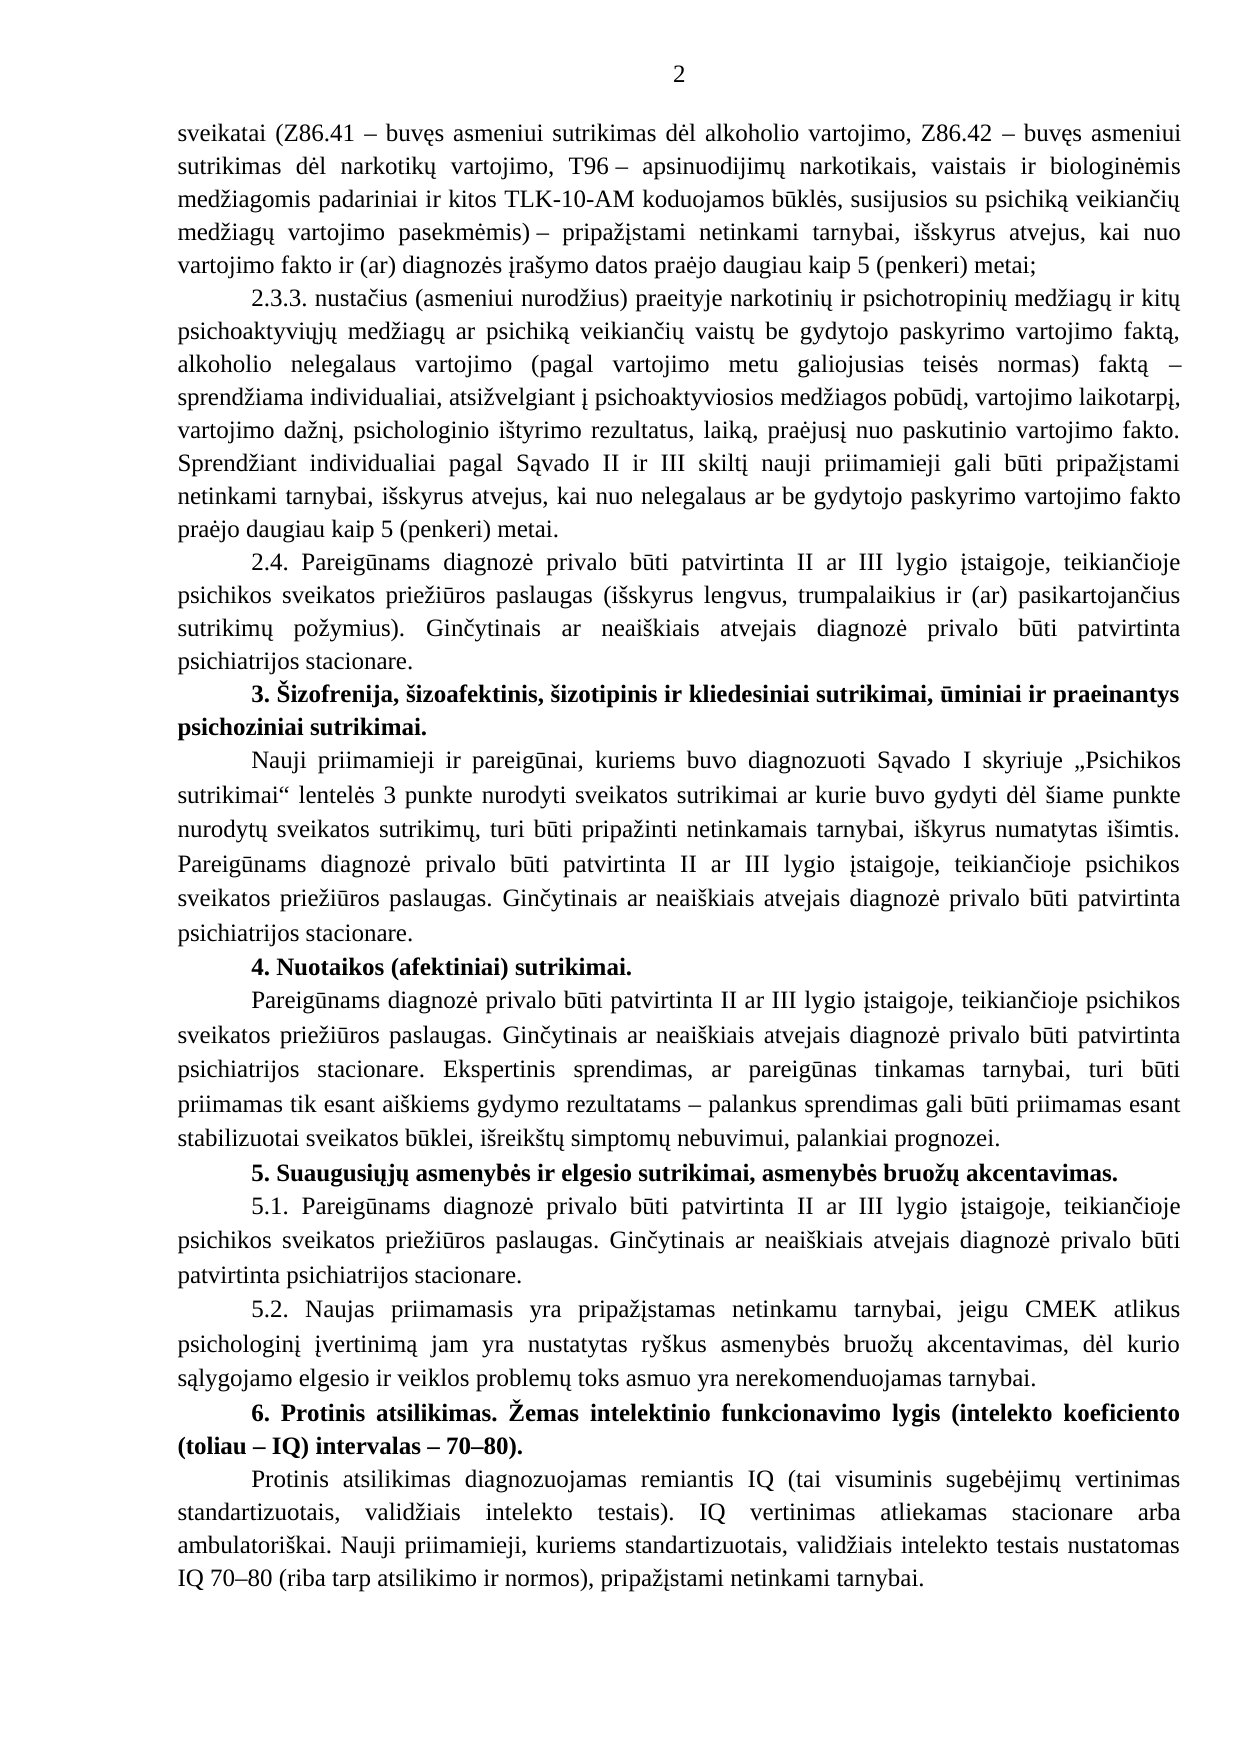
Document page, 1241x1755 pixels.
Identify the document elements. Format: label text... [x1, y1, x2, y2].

text 4. Nuotaikos (afektiniai) sutrikimai. [177, 952, 1181, 981]
text 5. Suaugusiųjų asmenybės ir elgesio sutrikimai, asmenybės bruožų akcentavimas. [177, 1158, 1181, 1187]
text 3. Šizofrenija, šizoafektinis, šizotipinis ir kliedesiniai sutrikimai, ūminiai ir praeinantys psichoziniai sutrikimai. [177, 679, 1181, 741]
text 5.2. Naujas priimamasis yra pripažįstamas netinkamu tarnybai, jeigu CMEK atlikus psichologinį įvertinimą jam yra nustatytas ryškus asmenybės bruožų akcentavimas, dėl kurio sąlygojamo elgesio ir veiklos problemų toks asmuo yra nerekomenduojamas tarnybai. [177, 1294, 1181, 1392]
text 2.4. Pareigūnams diagnozė privalo būti patvirtinta II ar III lygio įstaigoje, teikiančioje psichikos sveikatos priežiūros paslaugas (išskyrus lengvus, trumpalaikius ir (ar) pasikartojančius sutrikimų požymius). Ginčytinais ar neaiškiais atvejais diagnozė privalo būti patvirtinta psichiatrijos stacionare. [177, 547, 1181, 675]
text 2.3.3. nustačius (asmeniui nurodžius) praeityje narkotinių ir psichotropinių medžiagų ir kitų psichoaktyviųjų medžiagų ar psichiką veikiančių vaistų be gydytojo paskyrimo vartojimo faktą, alkoholio nelegalaus vartojimo (pagal vartojimo metu galiojusias teisės normas) faktą – sprendžiama individualiai, atsižvelgiant į psichoaktyviosios medžiagos pobūdį, vartojimo laikotarpį, vartojimo dažnį, psichologinio ištyrimo rezultatus, laiką, praėjusį nuo paskutinio vartojimo fakto. Sprendžiant individualiai pagal Sąvado II ir III skiltį nauji priimamieji gali būti pripažįstami netinkami tarnybai, išskyrus atvejus, kai nuo nelegalaus ar be gydytojo paskyrimo vartojimo fakto praėjo daugiau kaip 5 (penkeri) metai. [177, 283, 1181, 543]
text 6. Protinis atsilikimas. Žemas intelektinio funkcionavimo lygis (intelekto koeficiento (toliau – IQ) intervalas – 70–80). [177, 1398, 1181, 1459]
text Pareigūnams diagnozė privalo būti patvirtinta II ar III lygio įstaigoje, teikiančioje psichikos sveikatos priežiūros paslaugas. Ginčytinais ar neaiškiais atvejais diagnozė privalo būti patvirtinta psichiatrijos stacionare. Ekspertinis sprendimas, ar pareigūnas tinkamas tarnybai, turi būti priimamas tik esant aiškiems gydymo rezultatams – palankus sprendimas gali būti priimamas esant stabilizuotai sveikatos būklei, išreikštų simptomų nebuvimui, palankiai prognozei. [177, 985, 1181, 1152]
text Nauji priimamieji ir pareigūnai, kuriems buvo diagnozuoti Sąvado I skyriuje „Psichikos sutrikimai“ lentelės 3 punkte nurodyti sveikatos sutrikimai ar kurie buvo gydyti dėl šiame punkte nurodytų sveikatos sutrikimų, turi būti pripažinti netinkamais tarnybai, iškyrus numatytas išimtis. Pareigūnams diagnozė privalo būti patvirtinta II ar III lygio įstaigoje, teikiančioje psichikos sveikatos priežiūros paslaugas. Ginčytinais ar neaiškiais atvejais diagnozė privalo būti patvirtinta psichiatrijos stacionare. [177, 746, 1181, 947]
text 5.1. Pareigūnams diagnozė privalo būti patvirtinta II ar III lygio įstaigoje, teikiančioje psichikos sveikatos priežiūros paslaugas. Ginčytinais ar neaiškiais atvejais diagnozė privalo būti patvirtinta psichiatrijos stacionare. [177, 1191, 1181, 1288]
text sveikatai (Z86.41 – buvęs asmeniui sutrikimas dėl alkoholio vartojimo, Z86.42 – buvęs asmeniui sutrikimas dėl narkotikų vartojimo, T96 – apsinuodijimų narkotikais, vaistais ir biologinėmis medžiagomis padariniai ir kitos TLK-10-AM koduojamos būklės, susijusios su psichiką veikiančių medžiagų vartojimo pasekmėmis) – pripažįstami netinkami tarnybai, išskyrus atvejus, kai nuo vartojimo fakto ir (ar) diagnozės įrašymo datos praėjo daugiau kaip 5 (penkeri) metai; [177, 118, 1181, 279]
text Protinis atsilikimas diagnozuojamas remiantis IQ (tai visuminis sugebėjimų vertinimas standartizuotais, validžiais intelekto testais). IQ vertinimas atliekamas stacionare arba ambulatoriškai. Nauji priimamieji, kuriems standartizuotais, validžiais intelekto testais nustatomas IQ 70–80 (riba tarp atsilikimo ir normos), pripažįstami netinkami tarnybai. [177, 1464, 1181, 1592]
